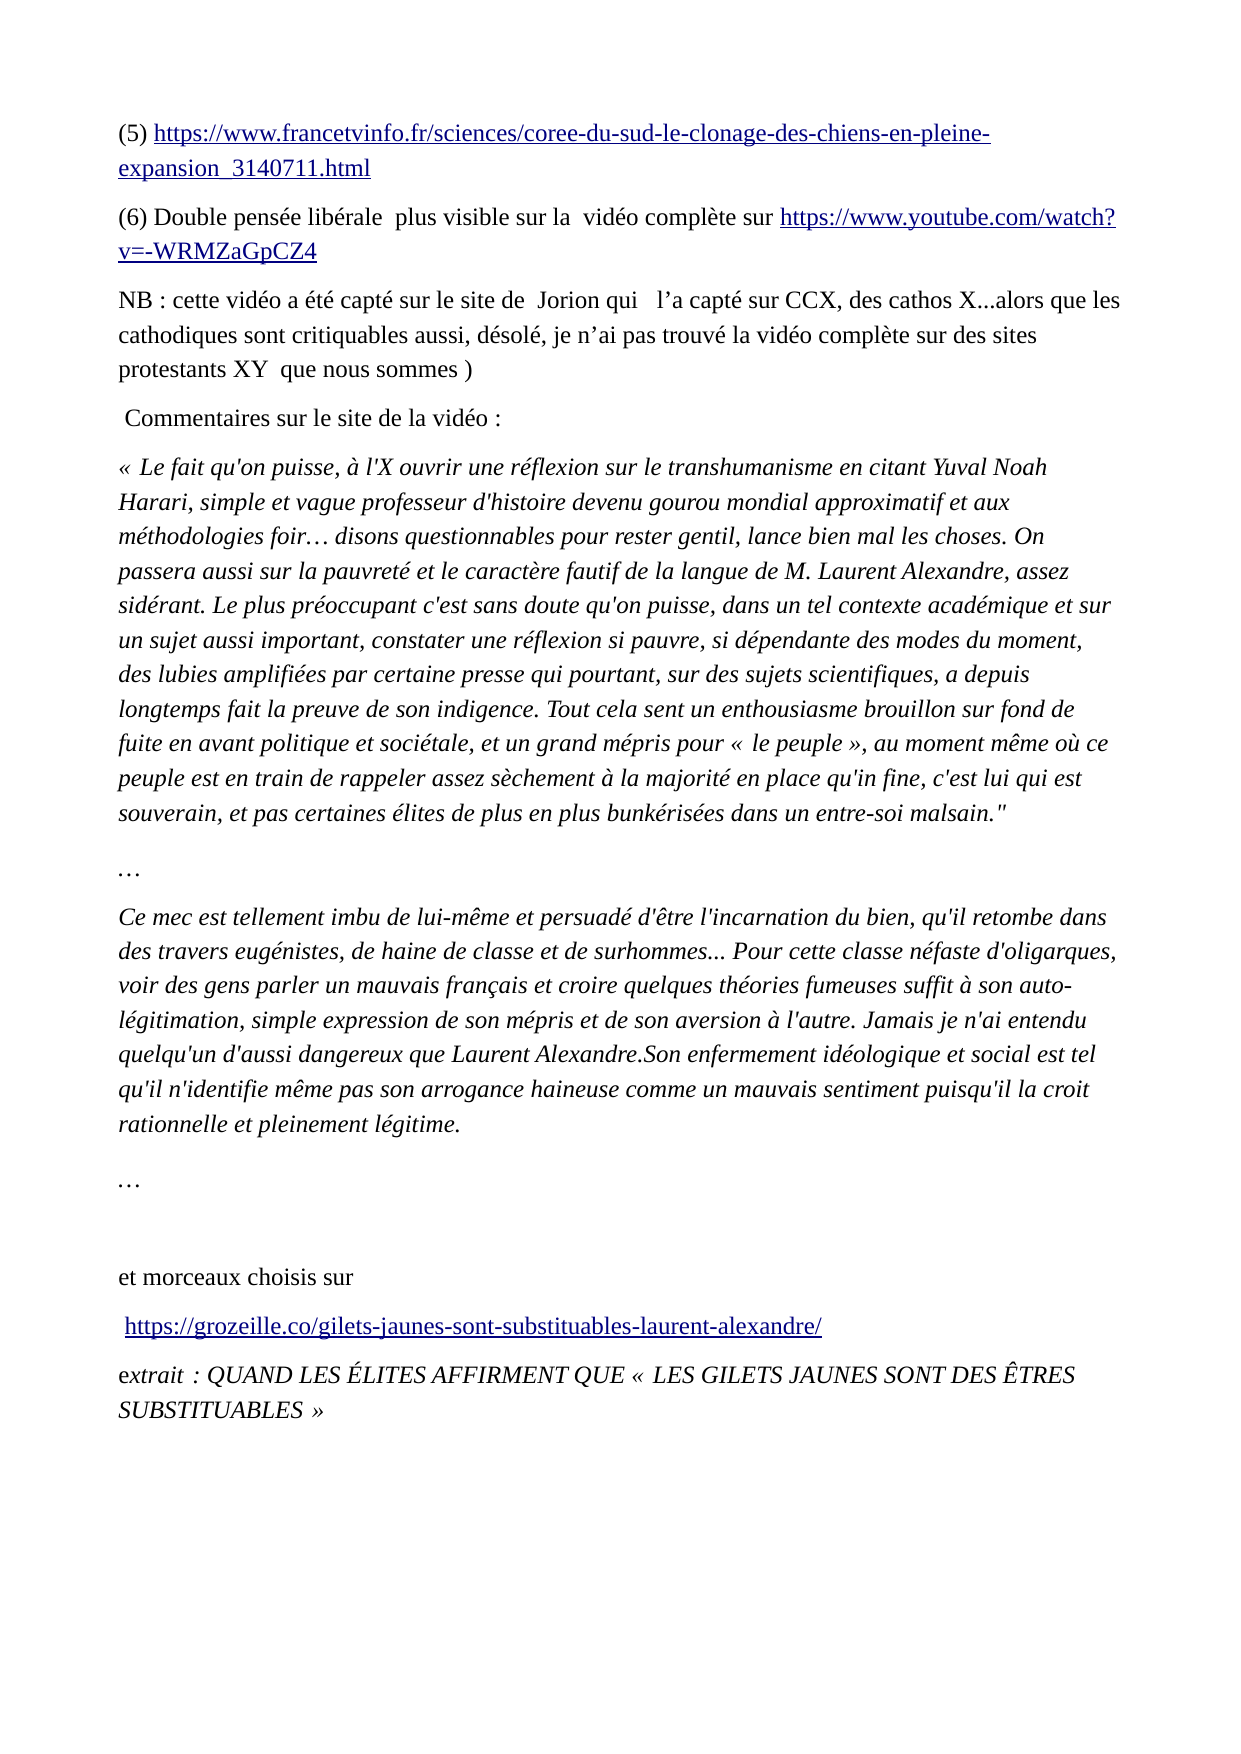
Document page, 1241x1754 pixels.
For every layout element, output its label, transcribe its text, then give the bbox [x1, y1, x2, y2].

text … [118, 1164, 1122, 1193]
text « Le fait qu'on puisse, à l'X ouvrir une réflexion sur le transhumanisme en citant Yuval Noah Harari, simple et vague professeur d'histoire devenu gourou mondial approximatif et aux méthodologies foir… disons questionnables pour rester gentil, lance bien mal les choses. On passera aussi sur la pauvreté et le caractère fautif de la langue de M. Laurent Alexandre, assez sidérant. Le plus préoccupant c'est sans doute qu'on puisse, dans un tel contexte académique et sur un sujet aussi important, constater une réflexion si pauvre, si dépendante des modes du moment, des lubies amplifiées par certaine presse qui pourtant, sur des sujets scientifiques, a depuis longtemps fait la preuve de son indigence. Tout cela sent un enthousiasme brouillon sur fond de fuite en avant politique et sociétale, et un grand mépris pour « le peuple », au moment même où ce peuple est en train de rappeler assez sèchement à la majorité en place qu'in fine, c'est lui qui est souverain, et pas certaines élites de plus en plus bunkérisées dans un entre-soi malsain.﻿" [118, 452, 1122, 831]
text https://grozeille.co/gilets-jaunes-sont-substituables-laurent-alexandre/ [118, 1311, 1122, 1340]
text NB : cette vidéo a été capté sur le site de Jorion qui l’a capté sur CCX, des cathos X...alors que les cathodiques sont critiquables aussi, désolé, je n’ai pas trouvé la vidéo complète sur des sites protestants XY que nous sommes ) [118, 285, 1122, 383]
text Commentaires sur le site de la vidéo : [118, 403, 1122, 432]
text Ce mec est tellement imbu de lui-même et persuadé d'être l'incarnation du bien, qu'il retombe dans des travers eugénistes, de haine de classe et de surhommes... Pour cette classe néfaste d'oligarques, voir des gens parler un mauvais français et croire quelques théories fumeuses suffit à son auto-légitimation, simple expression de son mépris et de son aversion à l'autre. Jamais je n'ai entendu quelqu'un d'aussi dangereux que Laurent Alexandre.Son enfermement idéologique et social est tel qu'il n'identifie même pas son arrogance haineuse comme un mauvais sentiment puisqu'il la croit rationnelle et pleinement légitime.﻿ [118, 902, 1122, 1143]
text (5) https://www.francetvinfo.fr/sciences/coree-du-sud-le-clonage-des-chiens-en-pleine-expansion_3140711.html [118, 118, 1122, 181]
text et morceaux choisis sur [118, 1262, 1122, 1291]
text extrait : QUAND LES ÉLITES AFFIRMENT QUE « LES GILETS JAUNES SONT DES ÊTRES SUBSTITUABLES » [118, 1360, 1122, 1423]
text (6) Double pensée libérale plus visible sur la vidéo complète sur https://www.youtube.com/watch?v=-WRMZaGpCZ4 [118, 202, 1122, 265]
text … [118, 853, 1122, 881]
